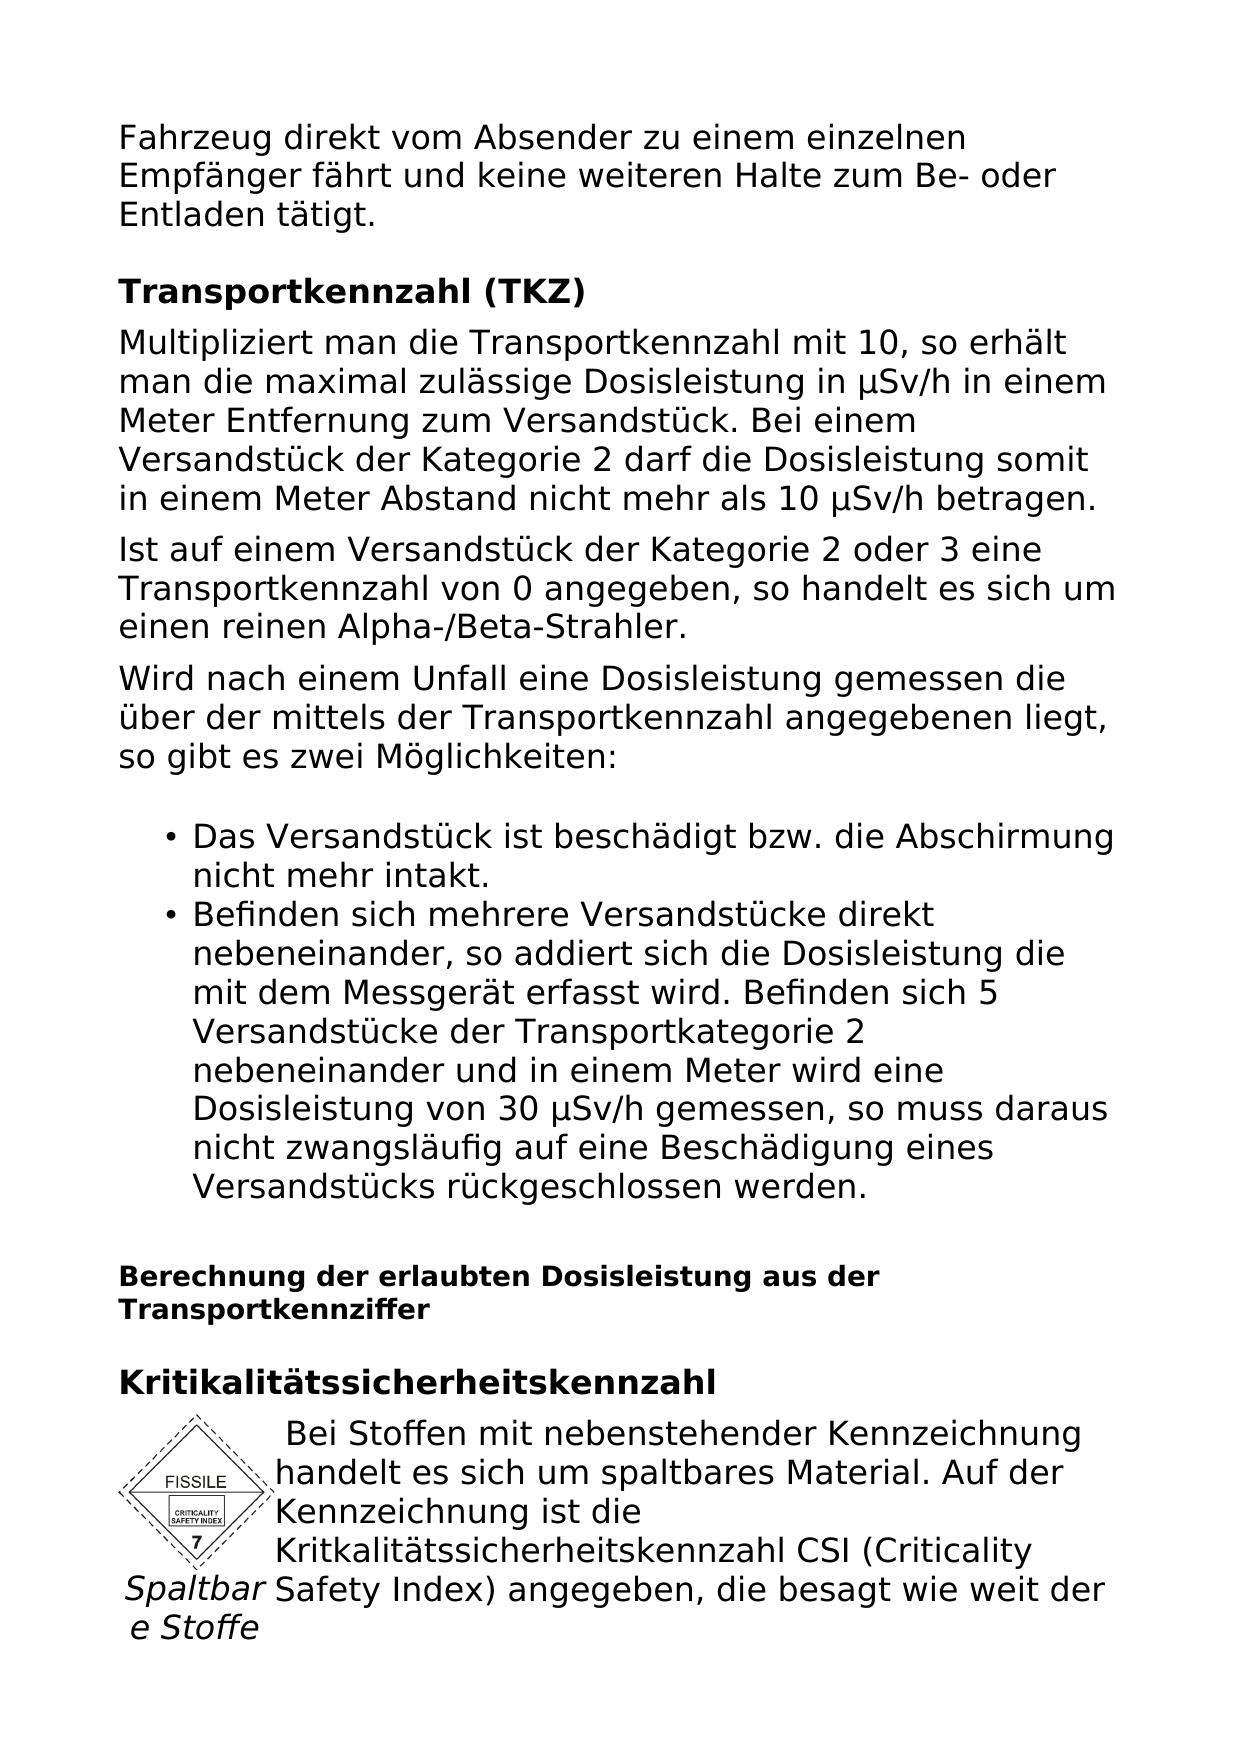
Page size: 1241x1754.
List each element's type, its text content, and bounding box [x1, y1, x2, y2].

text Wird nach einem Unfall eine Dosisleistung gemessen die über der mittels der Transportkennzahl angegebenen liegt, so gibt es zwei Möglichkeiten: [118, 659, 1122, 776]
text Ist auf einem Versandstück der Kategorie 2 oder 3 eine Transportkennzahl von 0 angegeben, so handelt es sich um einen reinen Alpha-/Beta-Strahler. [118, 530, 1122, 647]
subtitle Kritikalitätssicherheitskennzahl [118, 1363, 1122, 1402]
subtitle Transportkennzahl (TKZ) [118, 272, 1122, 311]
list Das Versandstück ist beschädigt bzw. die Abschirmung nicht mehr intakt. [177, 818, 1122, 896]
subtitle Berechnung der erlaubten Dosisleistung aus der Transportkennziffer [118, 1261, 1122, 1326]
text Bei Stoffen mit nebenstehender Kennzeichnung handelt es sich um spaltbares Material. Auf der Kennzeichnung ist die Kritkalitätssicherheitskennzahl CSI (Criticality Safety Index) angegeben, die besagt wie weit der [274, 1414, 1122, 1609]
text Spaltbare Stoffe [118, 1570, 274, 1647]
list Befinden sich mehrere Versandstücke direkt nebeneinander, so addiert sich die Dosisleistung die mit dem Messgerät erfasst wird. Befinden sich 5 Versandstücke der Transportkategorie 2 nebeneinander und in einem Meter wird eine Dosisleistung von 30 µSv/h gemessen, so muss daraus nicht zwangsläufig auf eine Beschädigung eines Versandstücks rückgeschlossen werden. [177, 896, 1122, 1206]
text Fahrzeug direkt vom Absender zu einem einzelnen Empfänger fährt und keine weiteren Halte zum Be- oder Entladen tätigt. [118, 118, 1122, 235]
text Multipliziert man die Transportkennzahl mit 10, so erhält man die maximal zulässige Dosisleistung in µSv/h in einem Meter Entfernung zum Versandstück. Bei einem Versandstück der Kategorie 2 darf die Dosisleistung somit in einem Meter Abstand nicht mehr als 10 µSv/h betragen. [118, 323, 1122, 518]
picture [118, 1414, 275, 1570]
